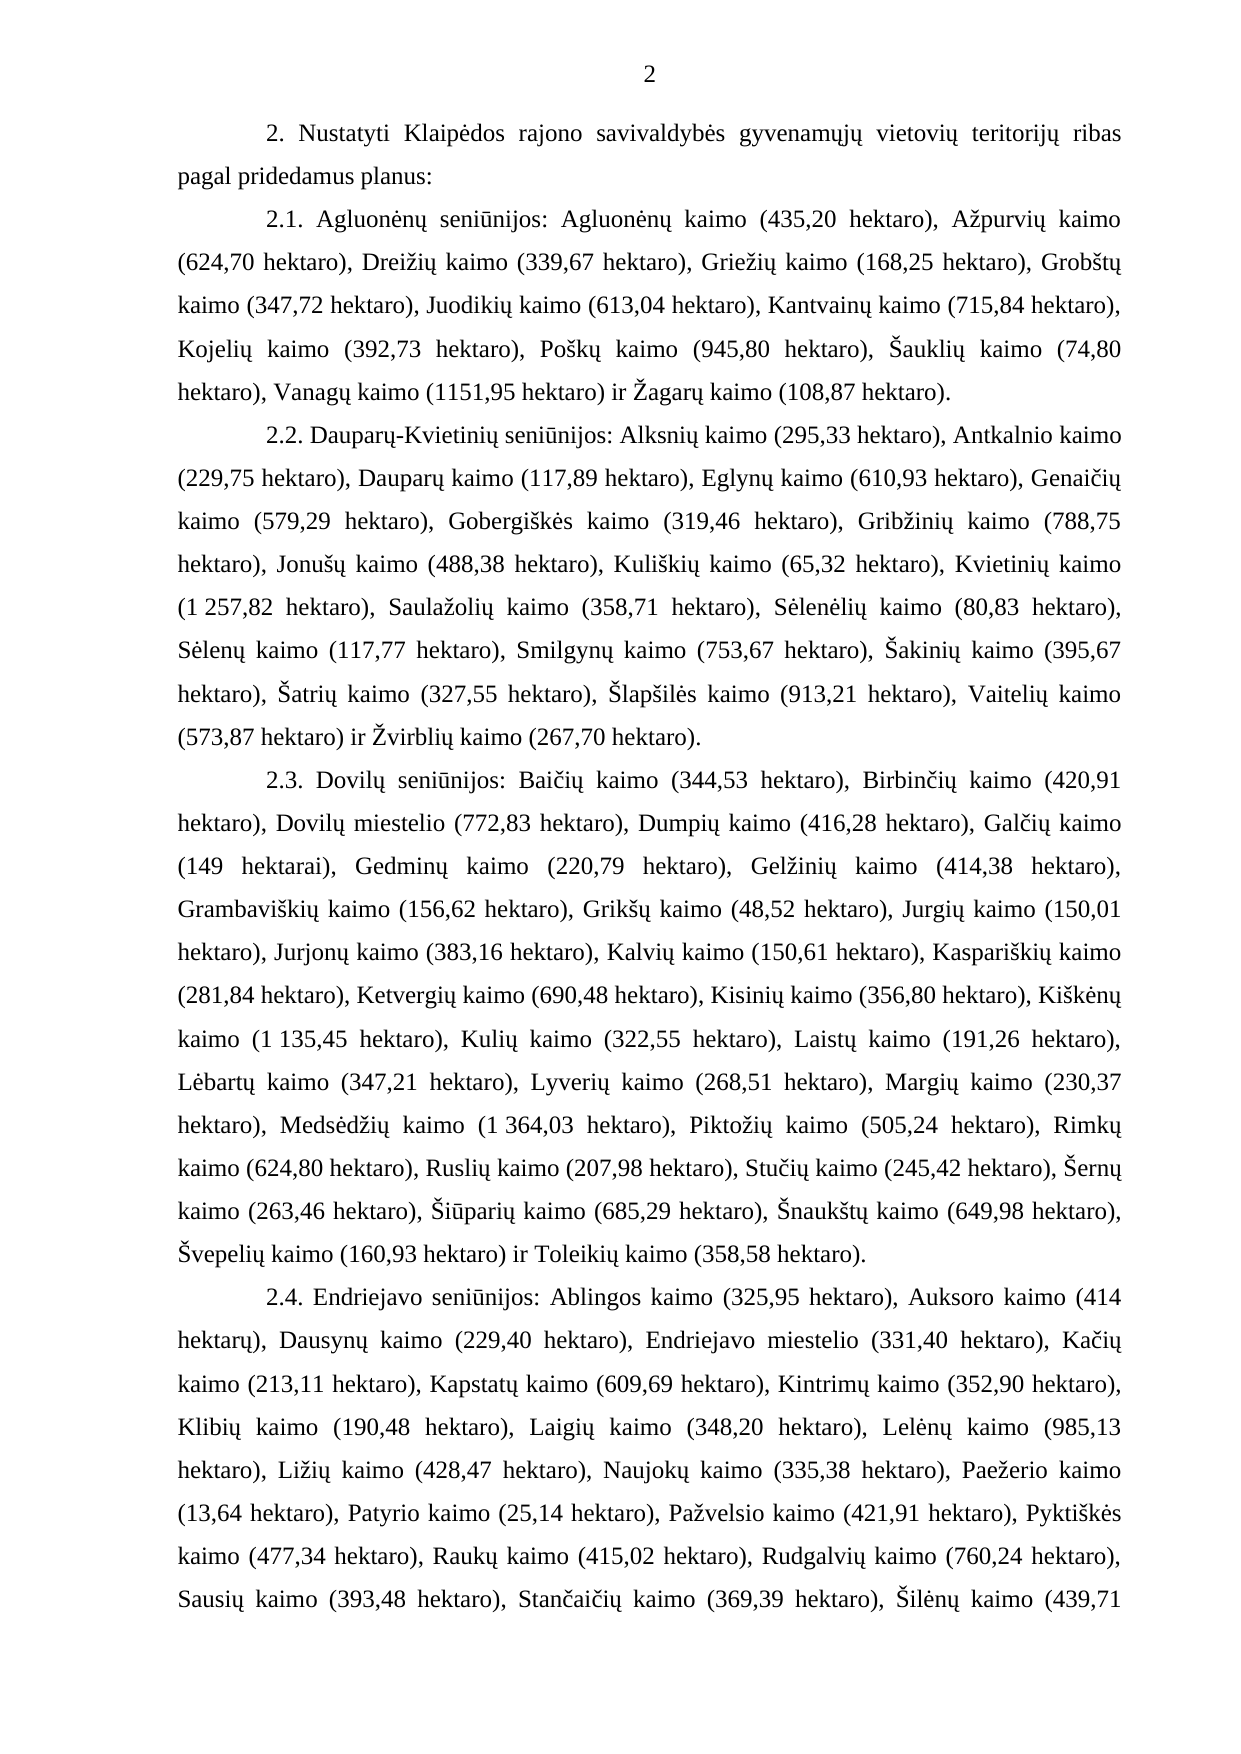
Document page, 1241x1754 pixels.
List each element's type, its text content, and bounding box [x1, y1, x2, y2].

text 2.2. Dauparų-Kvietinių seniūnijos: Alksnių kaimo (295,33 hektaro), Antkalnio kaimo (229,75 hektaro), Dauparų kaimo (117,89 hektaro), Eglynų kaimo (610,93 hektaro), Genaičių kaimo (579,29 hektaro), Gobergiškės kaimo (319,46 hektaro), Gribžinių kaimo (788,75 hektaro), Jonušų kaimo (488,38 hektaro), Kuliškių kaimo (65,32 hektaro), Kvietinių kaimo (1 257,82 hektaro), Saulažolių kaimo (358,71 hektaro), Sėlenėlių kaimo (80,83 hektaro), Sėlenų kaimo (117,77 hektaro), Smilgynų kaimo (753,67 hektaro), Šakinių kaimo (395,67 hektaro), Šatrių kaimo (327,55 hektaro), Šlapšilės kaimo (913,21 hektaro), Vaitelių kaimo (573,87 hektaro) ir Žvirblių kaimo (267,70 hektaro). [177, 420, 1122, 751]
text 2. Nustatyti Klaipėdos rajono savivaldybės gyvenamųjų vietovių teritorijų ribas pagal pridedamus planus: [177, 118, 1122, 190]
text 2.1. Agluonėnų seniūnijos: Agluonėnų kaimo (435,20 hektaro), Ažpurvių kaimo (624,70 hektaro), Dreižių kaimo (339,67 hektaro), Griežių kaimo (168,25 hektaro), Grobštų kaimo (347,72 hektaro), Juodikių kaimo (613,04 hektaro), Kantvainų kaimo (715,84 hektaro), Kojelių kaimo (392,73 hektaro), Poškų kaimo (945,80 hektaro), Šauklių kaimo (74,80 hektaro), Vanagų kaimo (1151,95 hektaro) ir Žagarų kaimo (108,87 hektaro). [177, 204, 1122, 406]
text 2.3. Dovilų seniūnijos: Baičių kaimo (344,53 hektaro), Birbinčių kaimo (420,91 hektaro), Dovilų miestelio (772,83 hektaro), Dumpių kaimo (416,28 hektaro), Galčių kaimo (149 hektarai), Gedminų kaimo (220,79 hektaro), Gelžinių kaimo (414,38 hektaro), Grambaviškių kaimo (156,62 hektaro), Grikšų kaimo (48,52 hektaro), Jurgių kaimo (150,01 hektaro), Jurjonų kaimo (383,16 hektaro), Kalvių kaimo (150,61 hektaro), Kaspariškių kaimo (281,84 hektaro), Ketvergių kaimo (690,48 hektaro), Kisinių kaimo (356,80 hektaro), Kiškėnų kaimo (1 135,45 hektaro), Kulių kaimo (322,55 hektaro), Laistų kaimo (191,26 hektaro), Lėbartų kaimo (347,21 hektaro), Lyverių kaimo (268,51 hektaro), Margių kaimo (230,37 hektaro), Medsėdžių kaimo (1 364,03 hektaro), Piktožių kaimo (505,24 hektaro), Rimkų kaimo (624,80 hektaro), Ruslių kaimo (207,98 hektaro), Stučių kaimo (245,42 hektaro), Šernų kaimo (263,46 hektaro), Šiūparių kaimo (685,29 hektaro), Šnaukštų kaimo (649,98 hektaro), Švepelių kaimo (160,93 hektaro) ir Toleikių kaimo (358,58 hektaro). [177, 765, 1122, 1268]
text 2.4. Endriejavo seniūnijos: Ablingos kaimo (325,95 hektaro), Auksoro kaimo (414 hektarų), Dausynų kaimo (229,40 hektaro), Endriejavo miestelio (331,40 hektaro), Kačių kaimo (213,11 hektaro), Kapstatų kaimo (609,69 hektaro), Kintrimų kaimo (352,90 hektaro), Klibių kaimo (190,48 hektaro), Laigių kaimo (348,20 hektaro), Lelėnų kaimo (985,13 hektaro), Ližių kaimo (428,47 hektaro), Naujokų kaimo (335,38 hektaro), Paežerio kaimo (13,64 hektaro), Patyrio kaimo (25,14 hektaro), Pažvelsio kaimo (421,91 hektaro), Pyktiškės kaimo (477,34 hektaro), Raukų kaimo (415,02 hektaro), Rudgalvių kaimo (760,24 hektaro), Sausių kaimo (393,48 hektaro), Stančaičių kaimo (369,39 hektaro), Šilėnų kaimo (439,71 [177, 1282, 1122, 1613]
